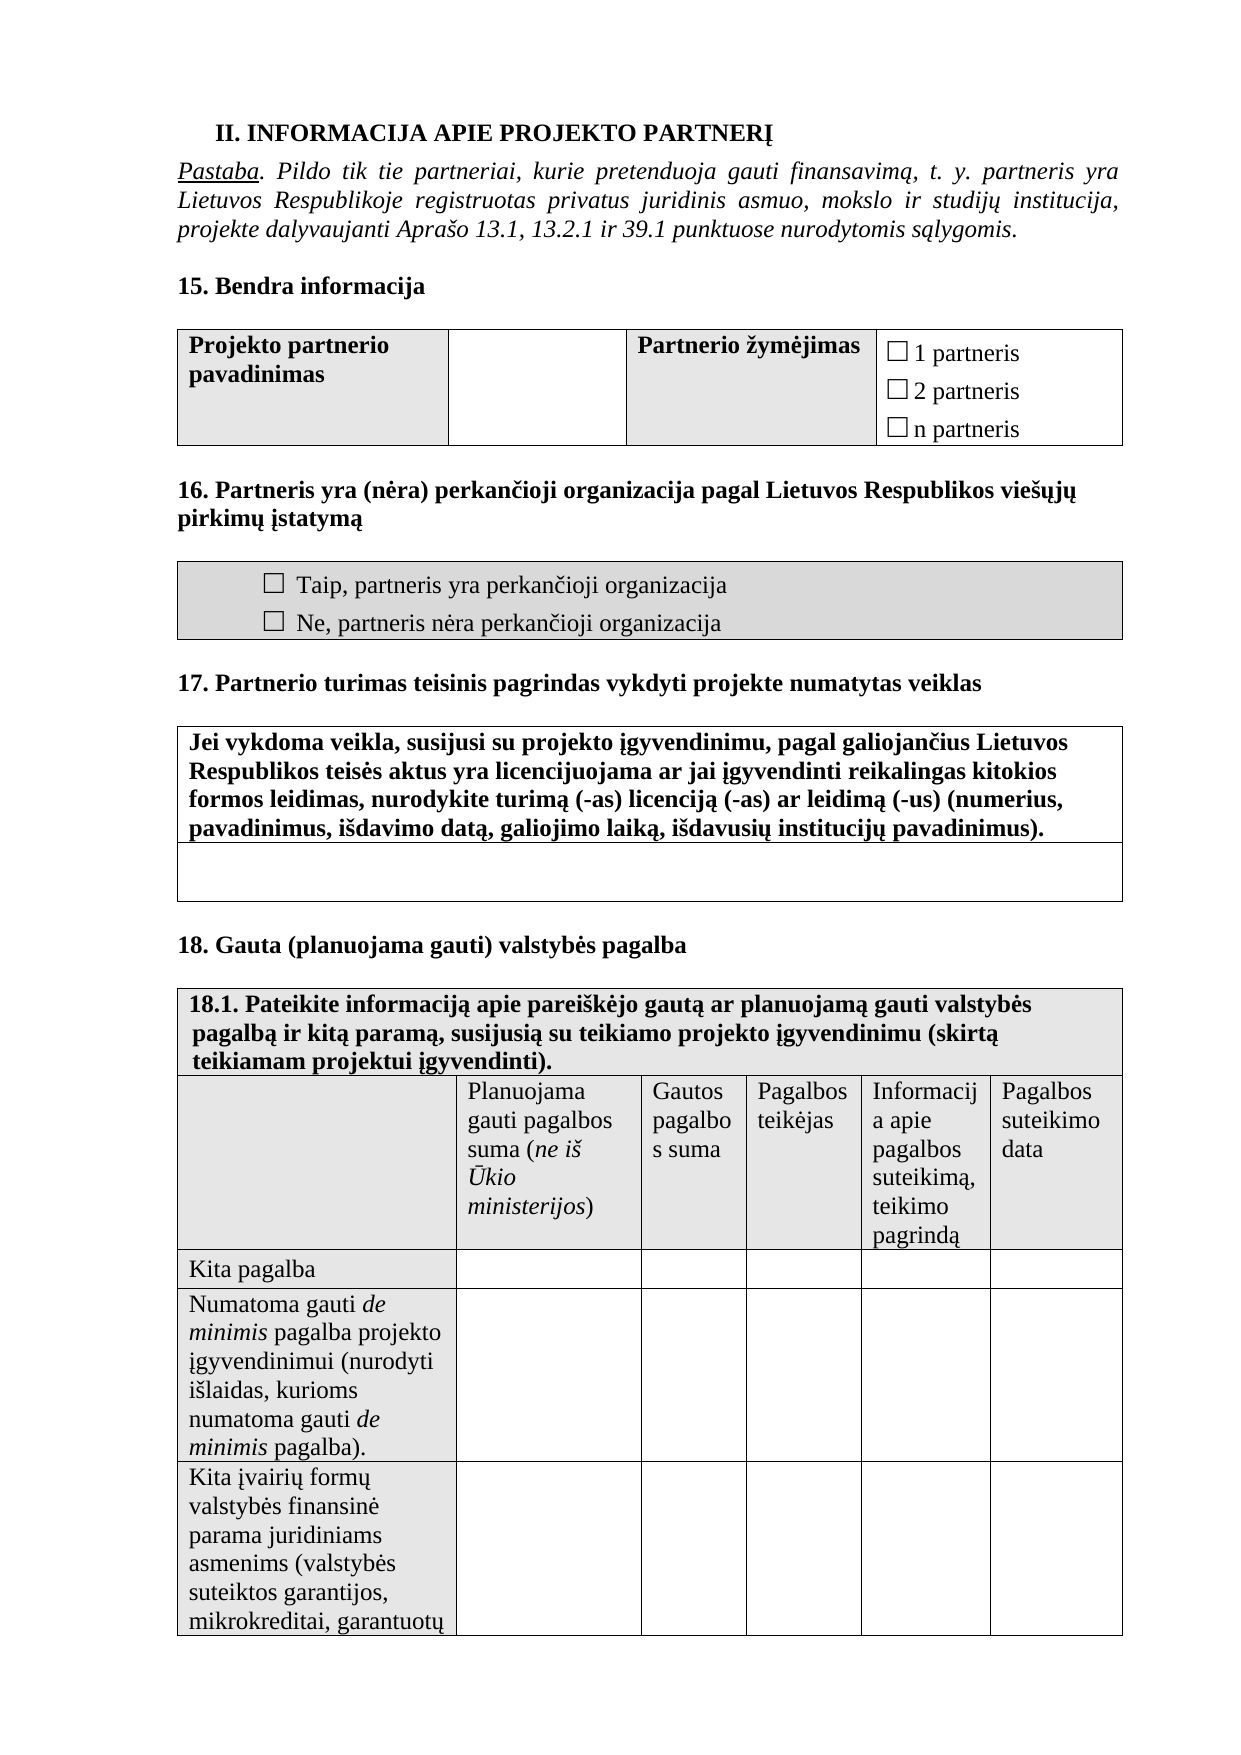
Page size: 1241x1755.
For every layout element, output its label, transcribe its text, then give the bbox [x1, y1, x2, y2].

table_cell [457, 1289, 641, 1461]
table_header Jei vykdoma veikla, susijusi su projekto įgyvendinimu, pagal galiojančius Lietuvos Respublikos teisės aktus yra licencijuojama ar jai įgyvendinti reikalingas kitokios formos leidimas, nurodykite turimą (-as) licenciją (-as) ar leidimą (-us) (numerius, pavadinimus, išdavimo datą, galiojimo laiką, išdavusių institucijų pavadinimus). [178, 727, 1122, 842]
table_cell Pagalbos suteikimo data [991, 1076, 1122, 1249]
text 17. Partnerio turimas teisinis pagrindas vykdyti projekte numatytas veiklas [177, 668, 1122, 697]
table_cell [457, 1462, 641, 1635]
table_cell [747, 1250, 861, 1288]
text Pastaba. Pildo tik tie partneriai, kurie pretenduoja gauti finansavimą, t. y. partneris yra Lietuvos Respublikoje registruotas privatus juridinis asmuo, mokslo ir studijų institucija, projekte dalyvaujanti Aprašo 13.1, 13.2.1 ir 39.1 punktuose nurodytomis sąlygomis. [177, 156, 1122, 243]
table_cell [862, 1250, 990, 1288]
text 18. Gauta (planuojama gauti) valstybės pagalba [177, 930, 1122, 959]
table_cell [991, 1462, 1122, 1635]
table_cell Planuojama gauti pagalbos suma (ne iš Ūkio ministerijos) [457, 1076, 641, 1249]
table_cell [991, 1250, 1122, 1288]
table_cell [457, 1250, 641, 1288]
table_header Partnerio žymėjimas [627, 330, 876, 445]
table_cell Kita įvairių formų valstybės finansinė parama juridiniams asmenims (valstybės suteiktos garantijos, mikrokreditai, garantuotų [178, 1462, 456, 1635]
table_cell [862, 1289, 990, 1461]
table_cell Numatoma gauti de minimis pagalba projekto įgyvendinimui (nurodyti išlaidas, kurioms numatoma gauti de minimis pagalba). [178, 1289, 456, 1461]
table_header □ 1 partneris □ 2 partneris □ n partneris [877, 330, 1122, 445]
table_cell [747, 1462, 861, 1635]
table_cell [642, 1462, 746, 1635]
table_header 18.1. Pateikite informaciją apie pareiškėjo gautą ar planuojamą gauti valstybės pagalbą ir kitą paramą, susijusią su teikiamo projekto įgyvendinimu (skirtą teikiamam projektui įgyvendinti). [178, 989, 1122, 1075]
table_cell Kita pagalba [178, 1250, 456, 1288]
table_header [449, 330, 626, 445]
table_cell [991, 1289, 1122, 1461]
table_cell [862, 1462, 990, 1635]
table_cell Gautos pagalbos suma [642, 1076, 746, 1249]
text 15. Bendra informacija [177, 271, 1122, 300]
table_header Projekto partnerio pavadinimas [178, 330, 448, 445]
table_header □ Taip, partneris yra perkančioji organizacija □ Ne, partneris nėra perkančioji organizacija [178, 562, 1122, 639]
table_cell [178, 1076, 456, 1249]
text 16. Partneris yra (nėra) perkančioji organizacija pagal Lietuvos Respublikos viešųjų pirkimų įstatymą [177, 475, 1122, 532]
table_cell [178, 843, 1122, 901]
table_cell [642, 1250, 746, 1288]
table_cell Pagalbos teikėjas [747, 1076, 861, 1249]
table_cell Informacija apie pagalbos suteikimą, teikimo pagrindą [862, 1076, 990, 1249]
table_cell [747, 1289, 861, 1461]
text II. INFORMACIJA APIE PROJEKTO PARTNERĮ [215, 118, 1122, 147]
table_cell [642, 1289, 746, 1461]
